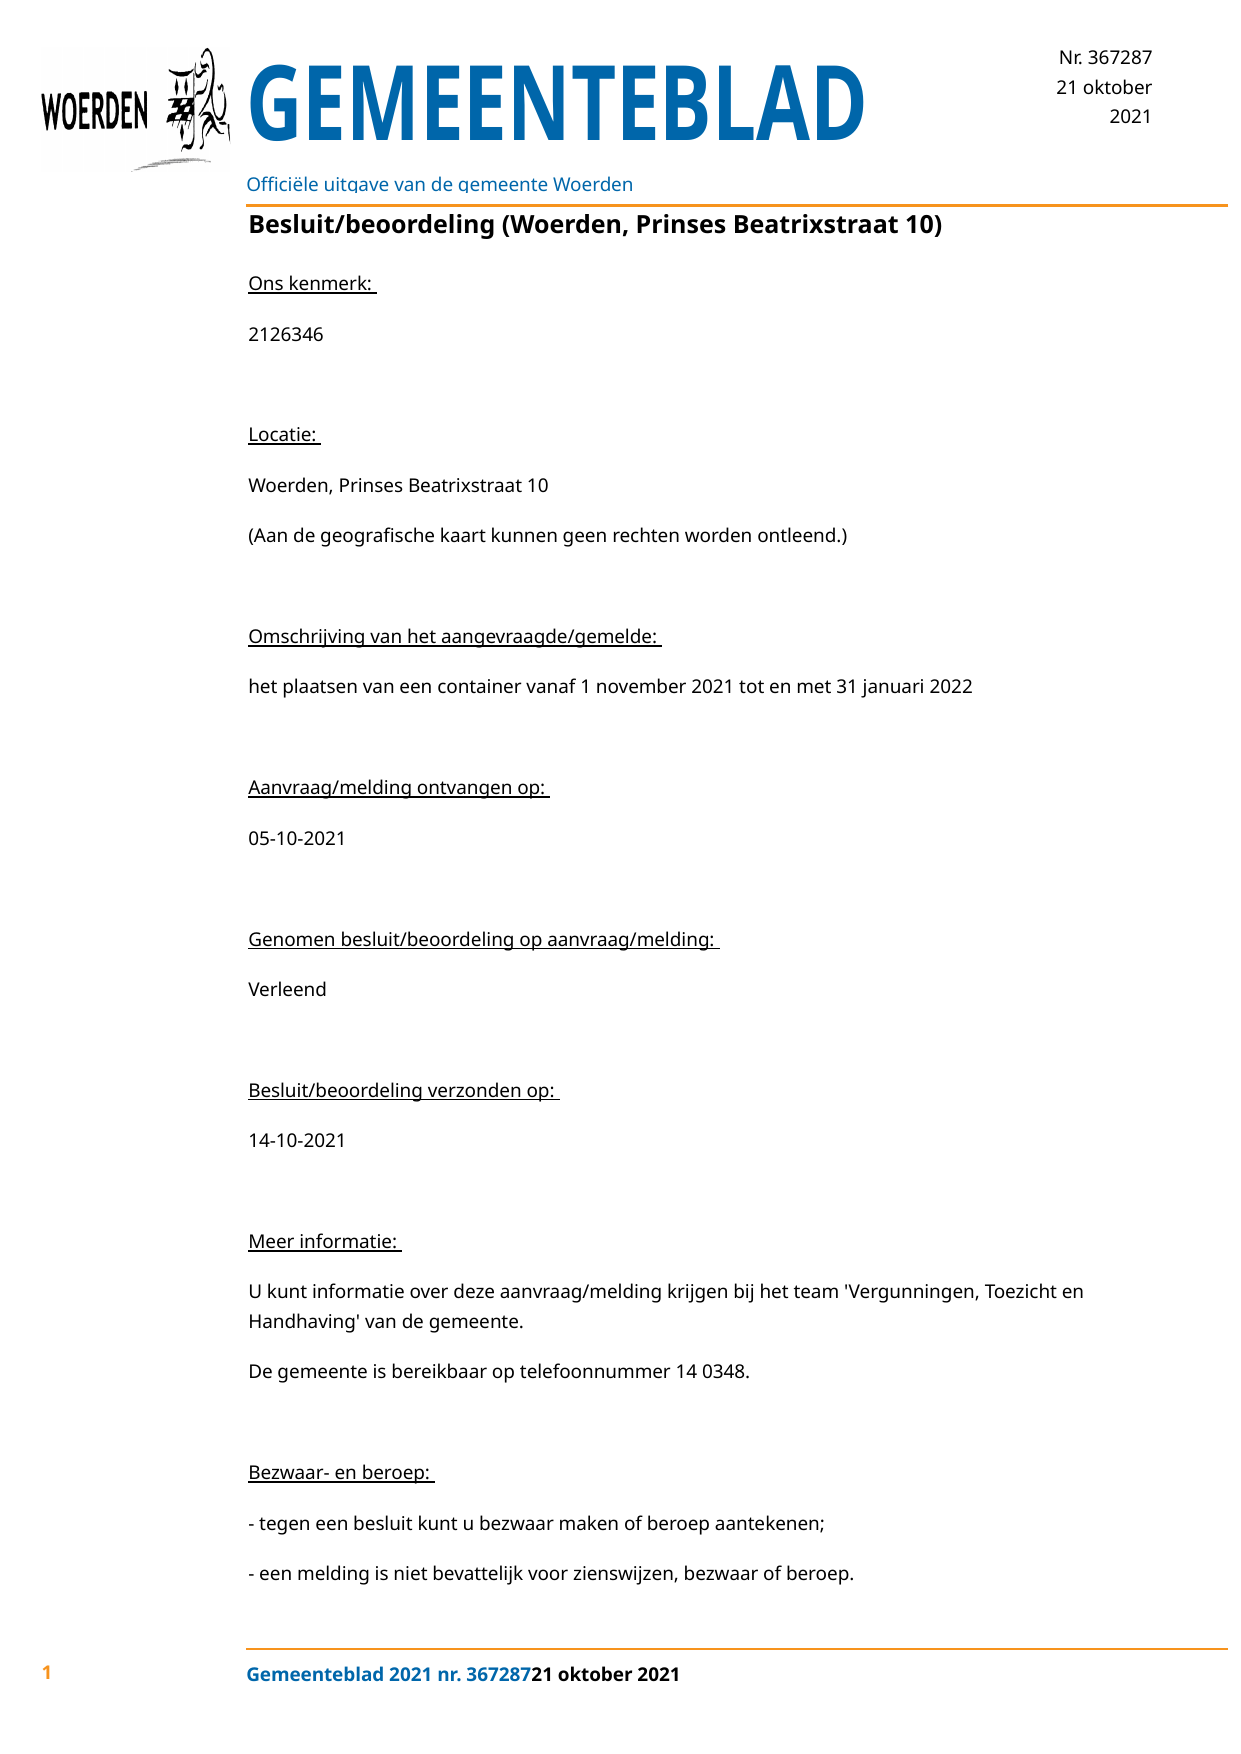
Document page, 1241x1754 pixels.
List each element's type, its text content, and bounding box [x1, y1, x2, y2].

text 14-10-2021 [248, 1127, 1152, 1153]
text Genomen besluit/beoordeling op aanvraag/melding: [248, 926, 1152, 951]
text - tegen een besluit kunt u bezwaar maken of beroep aantekenen; [248, 1510, 1152, 1536]
text Besluit/beoordeling verzonden op: [248, 1077, 1152, 1103]
text Ons kenmerk: [248, 270, 1152, 296]
text U kunt informatie over deze aanvraag/melding krijgen bij het team 'Vergunningen, Toezicht en Handhaving' van de gemeente. [248, 1279, 1152, 1334]
text De gemeente is bereikbaar op telefoonnummer 14 0348. [248, 1359, 1152, 1384]
text Meer informatie: [248, 1228, 1152, 1254]
text Bezwaar- en beroep: [248, 1459, 1152, 1485]
text Omschrijving van het aangevraagde/gemelde: [248, 623, 1152, 649]
text 2126346 [248, 321, 1152, 346]
text Besluit/beoordeling (Woerden, Prinses Beatrixstraat 10) [248, 207, 1152, 241]
text - een melding is niet bevattelijk voor zienswijzen, bezwaar of beroep. [248, 1560, 1152, 1586]
text 05-10-2021 [248, 825, 1152, 851]
text Locatie: [248, 422, 1152, 447]
text Verleend [248, 976, 1152, 1002]
picture [41, 47, 231, 172]
text het plaatsen van een container vanaf 1 november 2021 tot en met 31 januari 2022 [248, 674, 1152, 699]
text (Aan de geografische kaart kunnen geen rechten worden ontleend.) [248, 522, 1152, 548]
text Aanvraag/melding ontvangen op: [248, 774, 1152, 800]
text Woerden, Prinses Beatrixstraat 10 [248, 472, 1152, 498]
